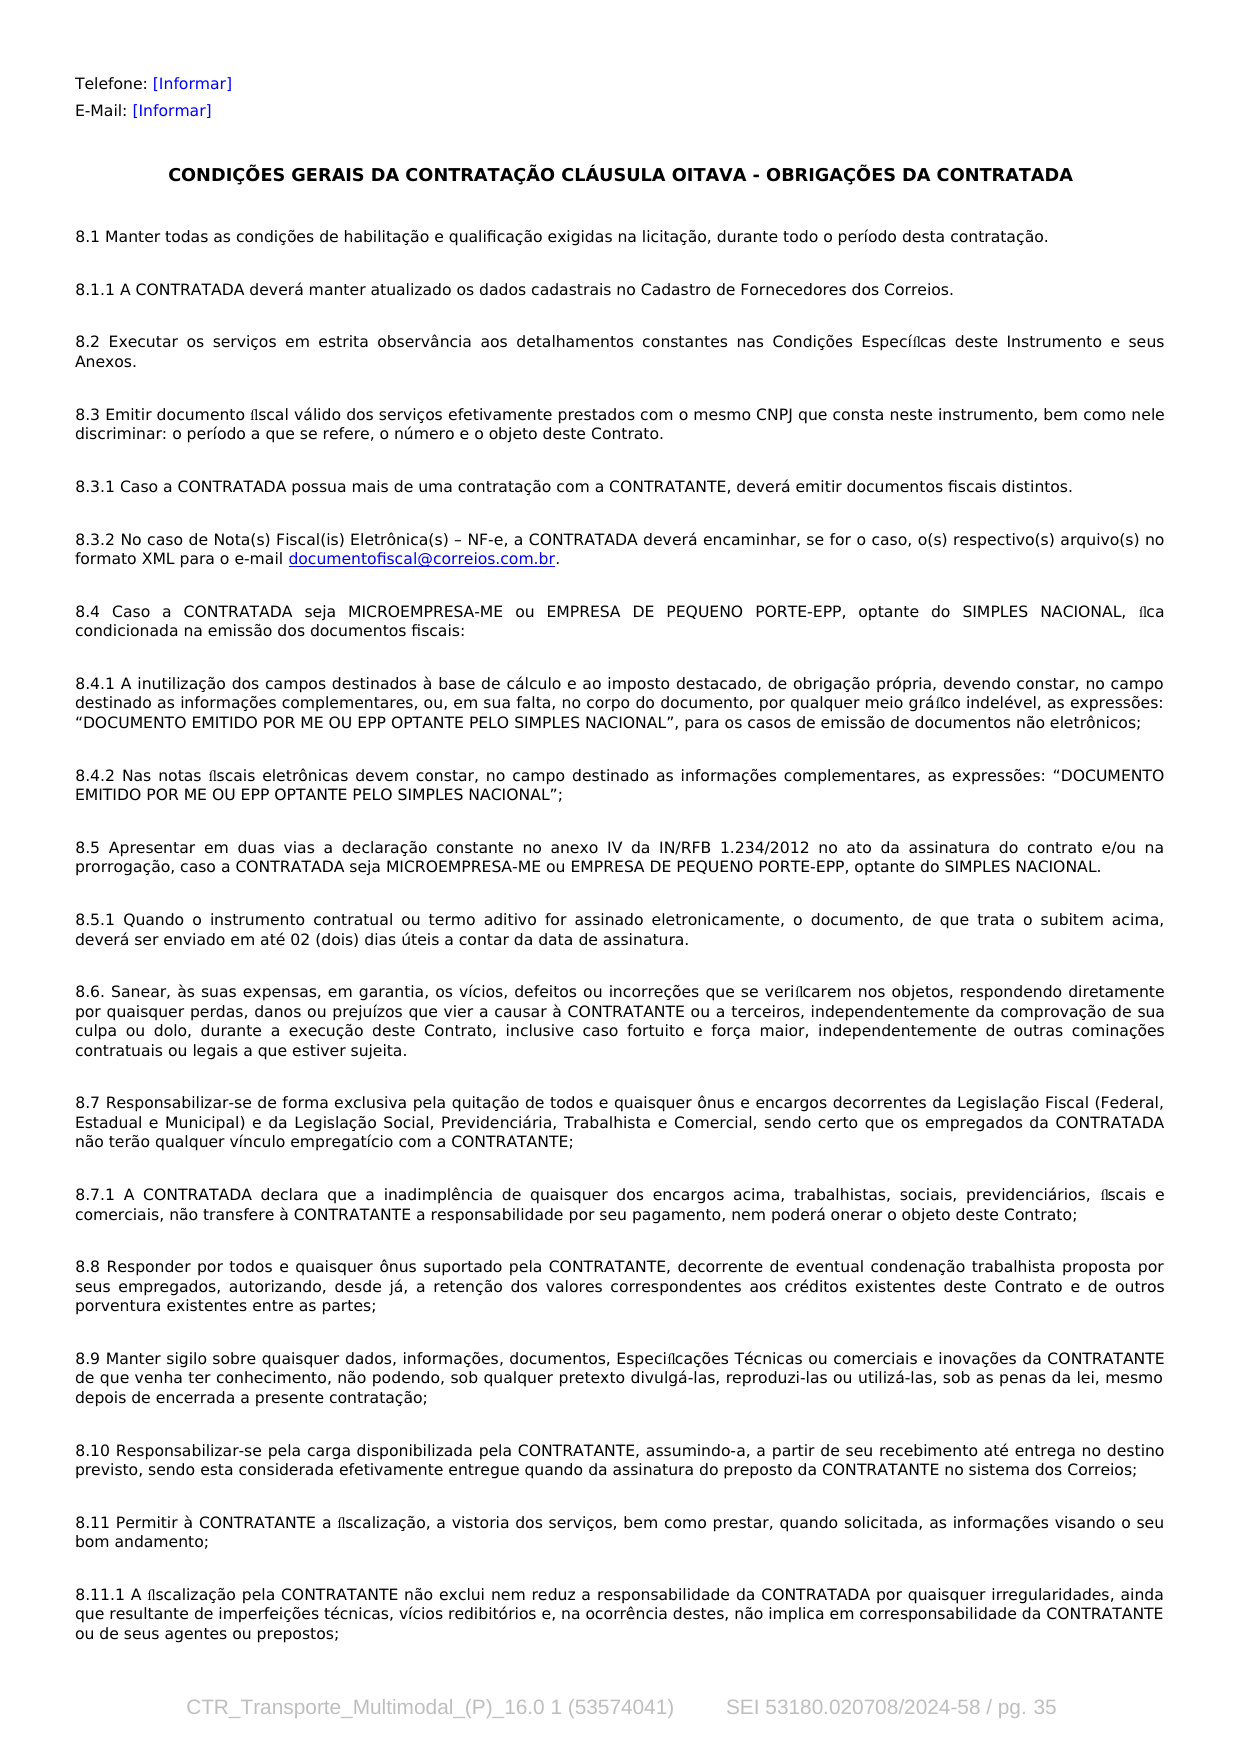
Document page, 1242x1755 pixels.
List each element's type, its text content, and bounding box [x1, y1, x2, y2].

text 8.11.1 A scalização pela CONTRATANTE não exclui nem reduz a responsabilidade da CONTRATADA por quaisquer irregularidades, ainda que resultante de imperfeições técnicas, vícios redibitórios e, na ocorrência destes, não implica em corresponsabilidade da CONTRATANTE ou de seus agentes ou prepostos; [75, 1586, 1166, 1643]
text 8.4 Caso a CONTRATADA seja MICROEMPRESA-ME ou EMPRESA DE PEQUENO PORTE-EPP, optante do SIMPLES NACIONAL, ca condicionada na emissão dos documentos fiscais: [75, 603, 1166, 640]
text 8.7 Responsabilizar-se de forma exclusiva pela quitação de todos e quaisquer ônus e encargos decorrentes da Legislação Fiscal (Federal, Estadual e Municipal) e da Legislação Social, Previdenciária, Trabalhista e Comercial, sendo certo que os empregados da CONTRATADA não terão qualquer vínculo empregatício com a CONTRATANTE; [75, 1094, 1166, 1151]
text 8.4.2 Nas notas scais eletrônicas devem constar, no campo destinado as informações complementares, as expressões: “DOCUMENTO EMITIDO POR ME OU EPP OPTANTE PELO SIMPLES NACIONAL”; [75, 767, 1166, 804]
text 8.2 Executar os serviços em estrita observância aos detalhamentos constantes nas Condições Especícas deste Instrumento e seus Anexos. [75, 333, 1166, 371]
text 8.10 Responsabilizar-se pela carga disponibilizada pela CONTRATANTE, assumindo-a, a partir de seu recebimento até entrega no destino previsto, sendo esta considerada efetivamente entregue quando da assinatura do preposto da CONTRATANTE no sistema dos Correios; [75, 1441, 1166, 1479]
text 8.1 Manter todas as condições de habilitação e qualificação exigidas na licitação, durante todo o período desta contratação. [75, 228, 1166, 246]
subtitle CONDIÇÕES GERAIS DA CONTRATAÇÃO CLÁUSULA OITAVA - OBRIGAÇÕES DA CONTRATADA [70, 165, 1171, 186]
text 8.3.1 Caso a CONTRATADA possua mais de uma contratação com a CONTRATANTE, deverá emitir documentos fiscais distintos. [75, 478, 1166, 496]
text 8.4.1 A inutilização dos campos destinados à base de cálculo e ao imposto destacado, de obrigação própria, devendo constar, no campo destinado as informações complementares, ou, em sua falta, no corpo do documento, por qualquer meio gráco indelével, as expressões: “DOCUMENTO EMITIDO POR ME OU EPP OPTANTE PELO SIMPLES NACIONAL”, para os casos de emissão de documentos não eletrônicos; [75, 675, 1166, 732]
text E-Mail: [Informar] [75, 102, 1192, 120]
text 8.1.1 A CONTRATADA deverá manter atualizado os dados cadastrais no Cadastro de Fornecedores dos Correios. [75, 281, 1166, 299]
text 8.9 Manter sigilo sobre quaisquer dados, informações, documentos, Especicações Técnicas ou comerciais e inovações da CONTRATANTE de que venha ter conhecimento, não podendo, sob qualquer pretexto divulgá-las, reproduzi-las ou utilizá-las, sob as penas da lei, mesmo depois de encerrada a presente contratação; [75, 1350, 1166, 1407]
text 8.8 Responder por todos e quaisquer ônus suportado pela CONTRATANTE, decorrente de eventual condenação trabalhista proposta por seus empregados, autorizando, desde já, a retenção dos valores correspondentes aos créditos existentes deste Contrato e de outros porventura existentes entre as partes; [75, 1258, 1166, 1315]
text 8.5.1 Quando o instrumento contratual ou termo aditivo for assinado eletronicamente, o documento, de que trata o subitem acima, deverá ser enviado em até 02 (dois) dias úteis a contar da data de assinatura. [75, 911, 1166, 949]
text 8.7.1 A CONTRATADA declara que a inadimplência de quaisquer dos encargos acima, trabalhistas, sociais, previdenciários, scais e comerciais, não transfere à CONTRATANTE a responsabilidade por seu pagamento, nem poderá onerar o objeto deste Contrato; [75, 1186, 1166, 1224]
text 8.6. Sanear, às suas expensas, em garantia, os vícios, defeitos ou incorreções que se vericarem nos objetos, respondendo diretamente por quaisquer perdas, danos ou prejuízos que vier a causar à CONTRATANTE ou a terceiros, independentemente da comprovação de sua culpa ou dolo, durante a execução deste Contrato, inclusive caso fortuito e força maior, independentemente de outras cominações contratuais ou legais a que estiver sujeita. [75, 983, 1166, 1060]
text 8.3.2 No caso de Nota(s) Fiscal(is) Eletrônica(s) – NF-e, a CONTRATADA deverá encaminhar, se for o caso, o(s) respectivo(s) arquivo(s) no formato XML para o e-mail documentofiscal@correios.com.br. [75, 531, 1166, 568]
text 8.5 Apresentar em duas vias a declaração constante no anexo IV da IN/RFB 1.234/2012 no ato da assinatura do contrato e/ou na prorrogação, caso a CONTRATADA seja MICROEMPRESA-ME ou EMPRESA DE PEQUENO PORTE-EPP, optante do SIMPLES NACIONAL. [75, 839, 1166, 876]
text 8.11 Permitir à CONTRATANTE a scalização, a vistoria dos serviços, bem como prestar, quando solicitada, as informações visando o seu bom andamento; [75, 1514, 1166, 1551]
text Telefone: [Informar] [75, 75, 1192, 93]
text 8.3 Emitir documento scal válido dos serviços efetivamente prestados com o mesmo CNPJ que consta neste instrumento, bem como nele discriminar: o período a que se refere, o número e o objeto deste Contrato. [75, 406, 1166, 443]
